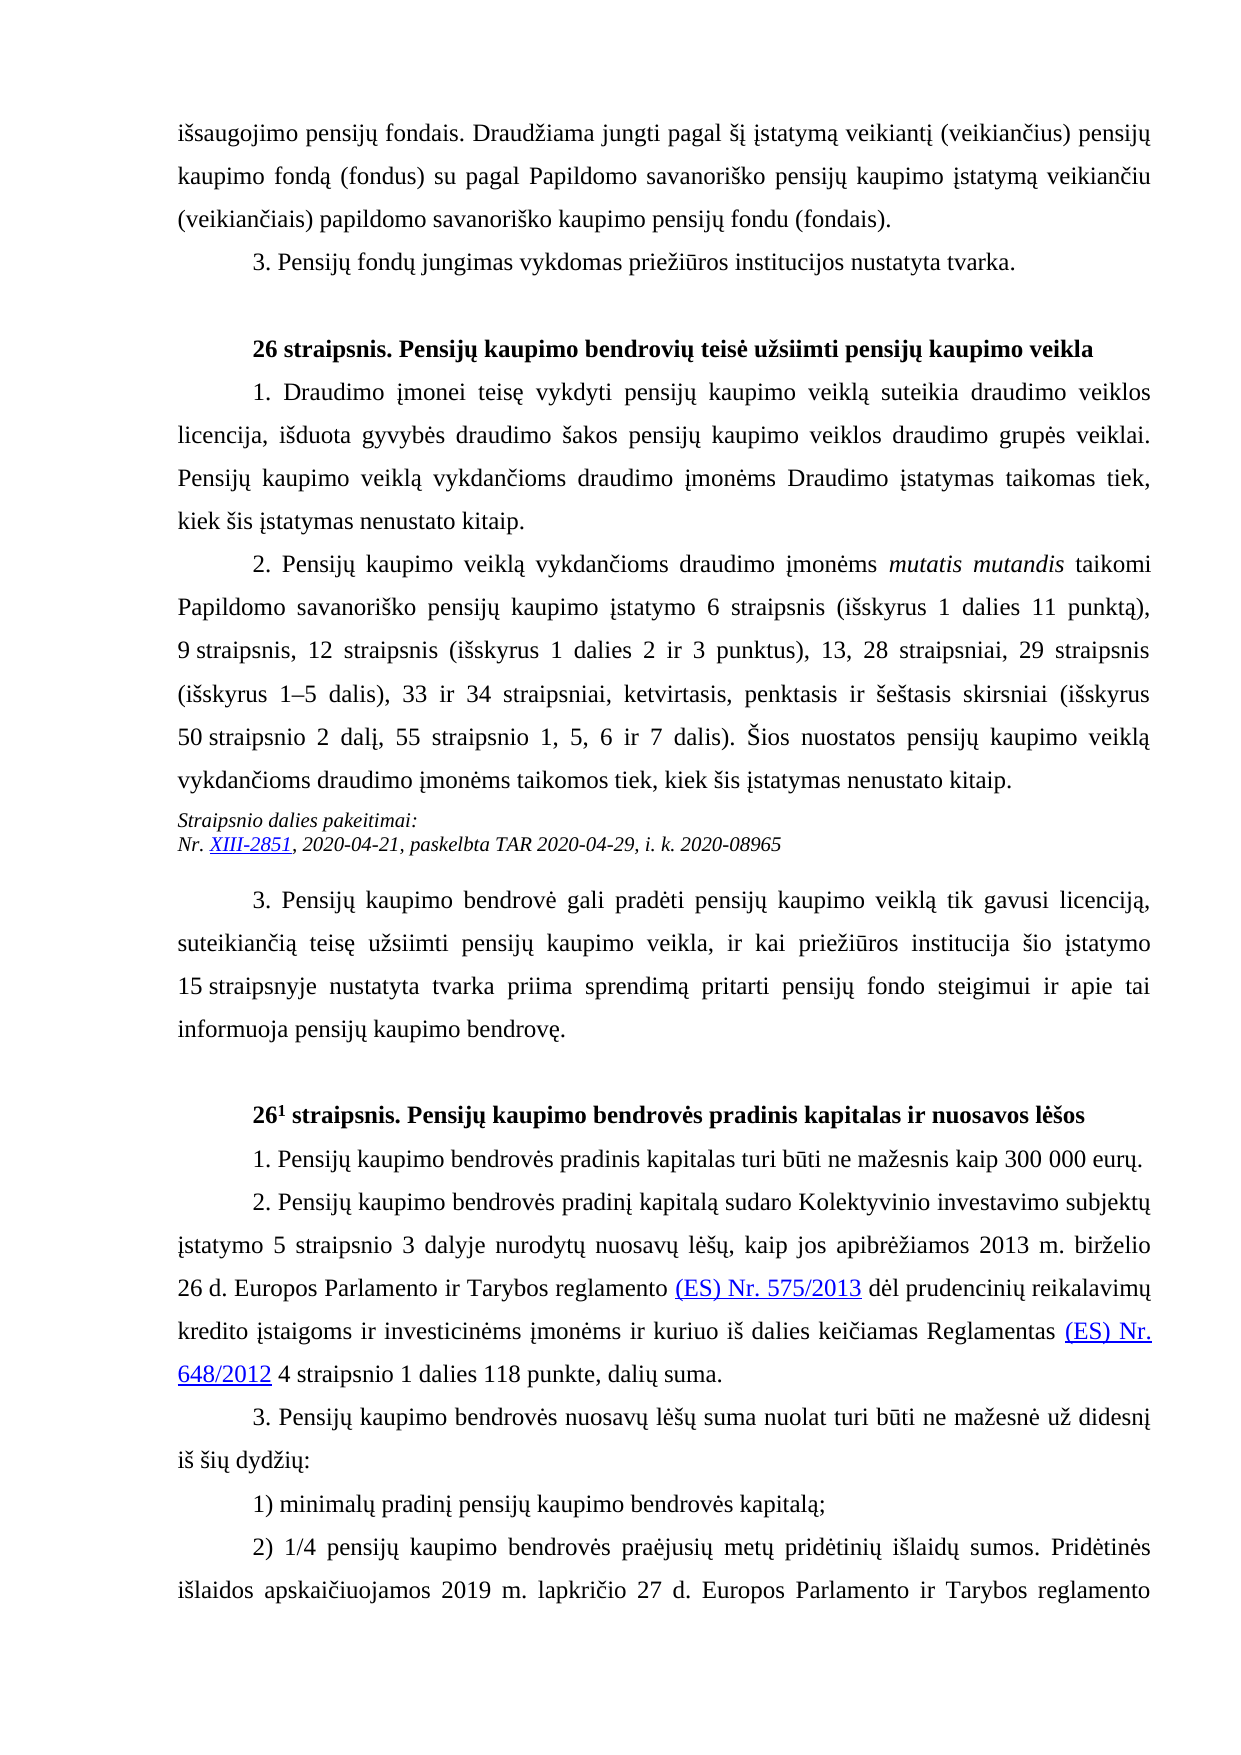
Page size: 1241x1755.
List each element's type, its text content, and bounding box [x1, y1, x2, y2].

text 2. Pensijų kaupimo veiklą vykdančioms draudimo įmonėms mutatis mutandis taikomi Papildomo savanoriško pensijų kaupimo įstatymo 6 straipsnis (išskyrus 1 dalies 11 punktą), 9 straipsnis, 12 straipsnis (išskyrus 1 dalies 2 ir 3 punktus), 13, 28 straipsniai, 29 straipsnis (išskyrus 1–5 dalis), 33 ir 34 straipsniai, ketvirtasis, penktasis ir šeštasis skirsniai (išskyrus 50 straipsnio 2 dalį, 55 straipsnio 1, 5, 6 ir 7 dalis). Šios nuostatos pensijų kaupimo veiklą vykdančioms draudimo įmonėms taikomos tiek, kiek šis įstatymas nenustato kitaip. [177, 549, 1152, 794]
text 3. Pensijų fondų jungimas vykdomas priežiūros institucijos nustatyta tvarka. [177, 247, 1152, 276]
text 3. Pensijų kaupimo bendrovės nuosavų lėšų suma nuolat turi būti ne mažesnė už didesnį iš šių dydžių: [177, 1402, 1152, 1474]
text 2) 1/4 pensijų kaupimo bendrovės praėjusių metų pridėtinių išlaidų sumos. Pridėtinės išlaidos apskaičiuojamos 2019 m. lapkričio 27 d. Europos Parlamento ir Tarybos reglamento [177, 1532, 1152, 1604]
text 2. Pensijų kaupimo bendrovės pradinį kapitalą sudaro Kolektyvinio investavimo subjektų įstatymo 5 straipsnio 3 dalyje nurodytų nuosavų lėšų, kaip jos apibrėžiamos 2013 m. birželio 26 d. Europos Parlamento ir Tarybos reglamento (ES) Nr. 575/2013 dėl prudencinių reikalavimų kredito įstaigoms ir investicinėms įmonėms ir kuriuo iš dalies keičiamas Reglamentas (ES) Nr. 648/2012 4 straipsnio 1 dalies 118 punkte, dalių suma. [177, 1187, 1152, 1388]
text 1. Draudimo įmonei teisę vykdyti pensijų kaupimo veiklą suteikia draudimo veiklos licencija, išduota gyvybės draudimo šakos pensijų kaupimo veiklos draudimo grupės veiklai. Pensijų kaupimo veiklą vykdančioms draudimo įmonėms Draudimo įstatymas taikomas tiek, kiek šis įstatymas nenustato kitaip. [177, 377, 1152, 535]
text 1. Pensijų kaupimo bendrovės pradinis kapitalas turi būti ne mažesnis kaip 300 000 eurų. [177, 1144, 1152, 1172]
text 1) minimalų pradinį pensijų kaupimo bendrovės kapitalą; [177, 1489, 1152, 1517]
text 3. Pensijų kaupimo bendrovė gali pradėti pensijų kaupimo veiklą tik gavusi licenciją, suteikiančią teisę užsiimti pensijų kaupimo veikla, ir kai priežiūros institucija šio įstatymo 15 straipsnyje nustatyta tvarka priima sprendimą pritarti pensijų fondo steigimui ir apie tai informuoja pensijų kaupimo bendrovę. [177, 885, 1152, 1043]
text 26 straipsnis. Pensijų kaupimo bendrovių teisė užsiimti pensijų kaupimo veikla [177, 334, 1152, 362]
text Nr. XIII-2851, 2020-04-21, paskelbta TAR 2020-04-29, i. k. 2020-08965 [177, 832, 1152, 856]
text išsaugojimo pensijų fondais. Draudžiama jungti pagal šį įstatymą veikiantį (veikiančius) pensijų kaupimo fondą (fondus) su pagal Papildomo savanoriško pensijų kaupimo įstatymą veikiančiu (veikiančiais) papildomo savanoriško kaupimo pensijų fondu (fondais). [177, 118, 1152, 233]
text Straipsnio dalies pakeitimai: [177, 808, 1152, 832]
text 261 straipsnis. Pensijų kaupimo bendrovės pradinis kapitalas ir nuosavos lėšos [177, 1101, 1152, 1129]
